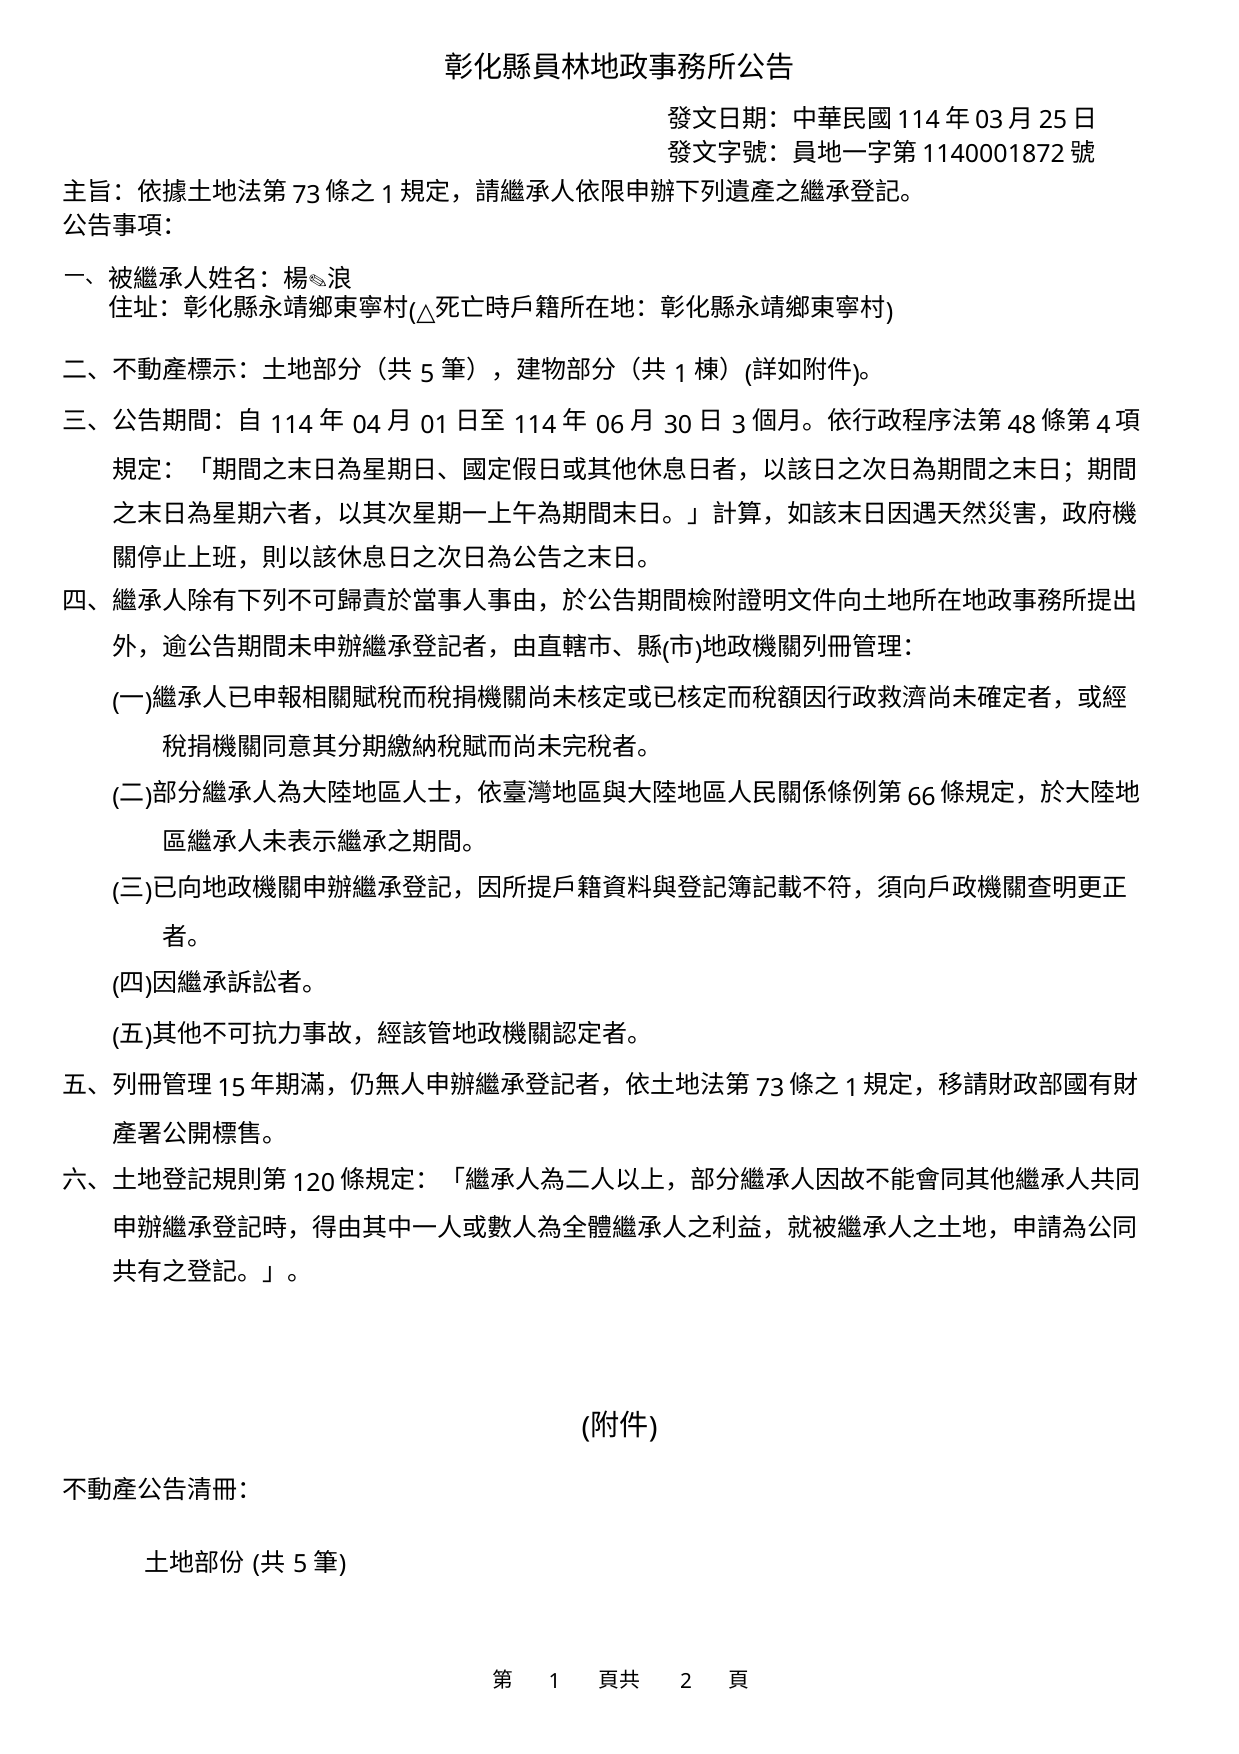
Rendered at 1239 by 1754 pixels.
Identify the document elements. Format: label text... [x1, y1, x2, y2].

table_cell [0, 1456, 62, 1528]
table_cell [653, 1355, 667, 1395]
table_header [718, 0, 759, 41]
table_cell [759, 1355, 1177, 1395]
table_cell 不動產公告清冊： [62, 1456, 1177, 1528]
table_cell [109, 1355, 482, 1395]
table_cell 頁共 [585, 1660, 653, 1701]
table_cell 頁 [718, 1660, 759, 1701]
table_cell [585, 1355, 653, 1395]
table_cell [1177, 1529, 1239, 1600]
table_cell [0, 1600, 62, 1660]
table_cell [0, 356, 62, 1354]
table_cell [667, 1355, 718, 1395]
table_cell [1177, 177, 1239, 264]
table_cell (附件) [62, 1395, 1177, 1456]
table_cell [0, 1395, 62, 1456]
table_header [667, 0, 718, 41]
table_cell 二、不動產標示：土地部分（共 5 筆），建物部分（共 1 棟）(詳如附件)。 三、公告期間：自 114 年 04 月 01 日至 114 年 06 月 30 日 3 個月。依行政程序法第48條第4項 規定：「期間之末日為星期日、國定假日或其他休息日者，以該日之次日為期間之末日；期間 之末日為星期六者，以其次星期一上午為期間末日。」計算，如該末日因遇天然災害，政府機 關停止上班，則以該休息日之次日為公告之末日。 四、繼承人除有下列不可歸責於當事人事由，於公告期間檢附證明文件向土地所在地政事務所提出 外，逾公告期間未申辦繼承登記者，由直轄市、縣(市)地政機關列冊管理： (一)繼承人已申報相關賦稅而稅捐機關尚未核定或已核定而稅額因行政救濟尚未確定者，或經 稅捐機關同意其分期繳納稅賦而尚未完稅者。 (二)部分繼承人為大陸地區人士，依臺灣地區與大陸地區人民關係條例第66條規定，於大陸地 區繼承人未表示繼承之期間。 (三)已向地政機關申辦繼承登記，因所提戶籍資料與登記簿記載不符，須向戶政機關查明更正 者。 (四)因繼承訴訟者。 (五)其他不可抗力事故，經該管地政機關認定者。 五、列冊管理15年期滿，仍無人申辦繼承登記者，依土地法第73條之1規定，移請財政部國有財 產署公開標售。 六、土地登記規則第120條規定：「繼承人為二人以上，部分繼承人因故不能會同其他繼承人共同 申辦繼承登記時，得由其中一人或數人為全體繼承人之利益，就被繼承人之土地，申請為公同 共有之登記。」。 [62, 356, 1177, 1354]
table_cell [1177, 41, 1239, 94]
table_cell 2 [653, 1660, 718, 1701]
table_cell [62, 95, 109, 177]
table_header [62, 0, 109, 41]
table_header [0, 0, 62, 41]
table_cell 一、 [62, 264, 109, 315]
table_cell [0, 177, 62, 264]
table_cell [523, 1600, 585, 1660]
table_cell [483, 95, 523, 177]
table_cell [0, 1529, 62, 1600]
table_cell [585, 1600, 653, 1660]
table_cell 發文日期：中華民國114年03月25日 發文字號：員地一字第1140001872號 [667, 95, 1177, 177]
table_header [523, 0, 585, 41]
table_cell [1177, 264, 1239, 315]
table_cell [109, 95, 482, 177]
table_cell [483, 1355, 523, 1395]
table_header [585, 0, 653, 41]
table_cell [1177, 95, 1239, 177]
table_cell [759, 1660, 1177, 1701]
table_cell [585, 95, 653, 177]
table_cell [1177, 1395, 1239, 1456]
table_cell [62, 315, 109, 356]
table_cell [1177, 1660, 1239, 1701]
table_cell [109, 1600, 482, 1660]
table_cell 被繼承人姓名：楊浪 住址：彰化縣永靖鄉東寧村(△死亡時戶籍所在地：彰化縣永靖鄉東寧村) [109, 264, 1177, 356]
table_cell [0, 41, 62, 94]
table_cell [718, 1600, 759, 1660]
table_cell [62, 1355, 109, 1395]
table_cell [1177, 1456, 1239, 1528]
table_cell [1177, 356, 1239, 1354]
table_cell [0, 1660, 62, 1701]
table_cell [523, 95, 585, 177]
table_cell [1177, 1600, 1239, 1660]
table_cell [109, 1660, 482, 1701]
table_header [483, 0, 523, 41]
table_cell 彰化縣員林地政事務所公告 [62, 41, 1177, 94]
table_cell [62, 1660, 109, 1701]
table_cell [0, 95, 62, 177]
table_cell [0, 264, 62, 315]
table_cell [667, 1600, 718, 1660]
table_cell [759, 1600, 1177, 1660]
table_cell 第 [483, 1660, 523, 1701]
table_cell [62, 1600, 109, 1660]
table_header [109, 0, 482, 41]
table_cell [653, 95, 667, 177]
table_cell [0, 1355, 62, 1395]
table_cell 土地部份 (共 5 筆) [62, 1529, 1177, 1600]
table_header [759, 0, 1177, 41]
table_cell [483, 1600, 523, 1660]
table_cell 主旨：依據土地法第73條之1規定，請繼承人依限申辦下列遺產之繼承登記。 公告事項： [62, 177, 1177, 264]
table_cell 1 [523, 1660, 585, 1701]
table_cell [1177, 1355, 1239, 1395]
table_cell [653, 1600, 667, 1660]
table_header [653, 0, 667, 41]
table_header [1177, 0, 1239, 41]
table_cell [718, 1355, 759, 1395]
table_cell [0, 315, 62, 356]
table_cell [1177, 315, 1239, 356]
table_cell [523, 1355, 585, 1395]
